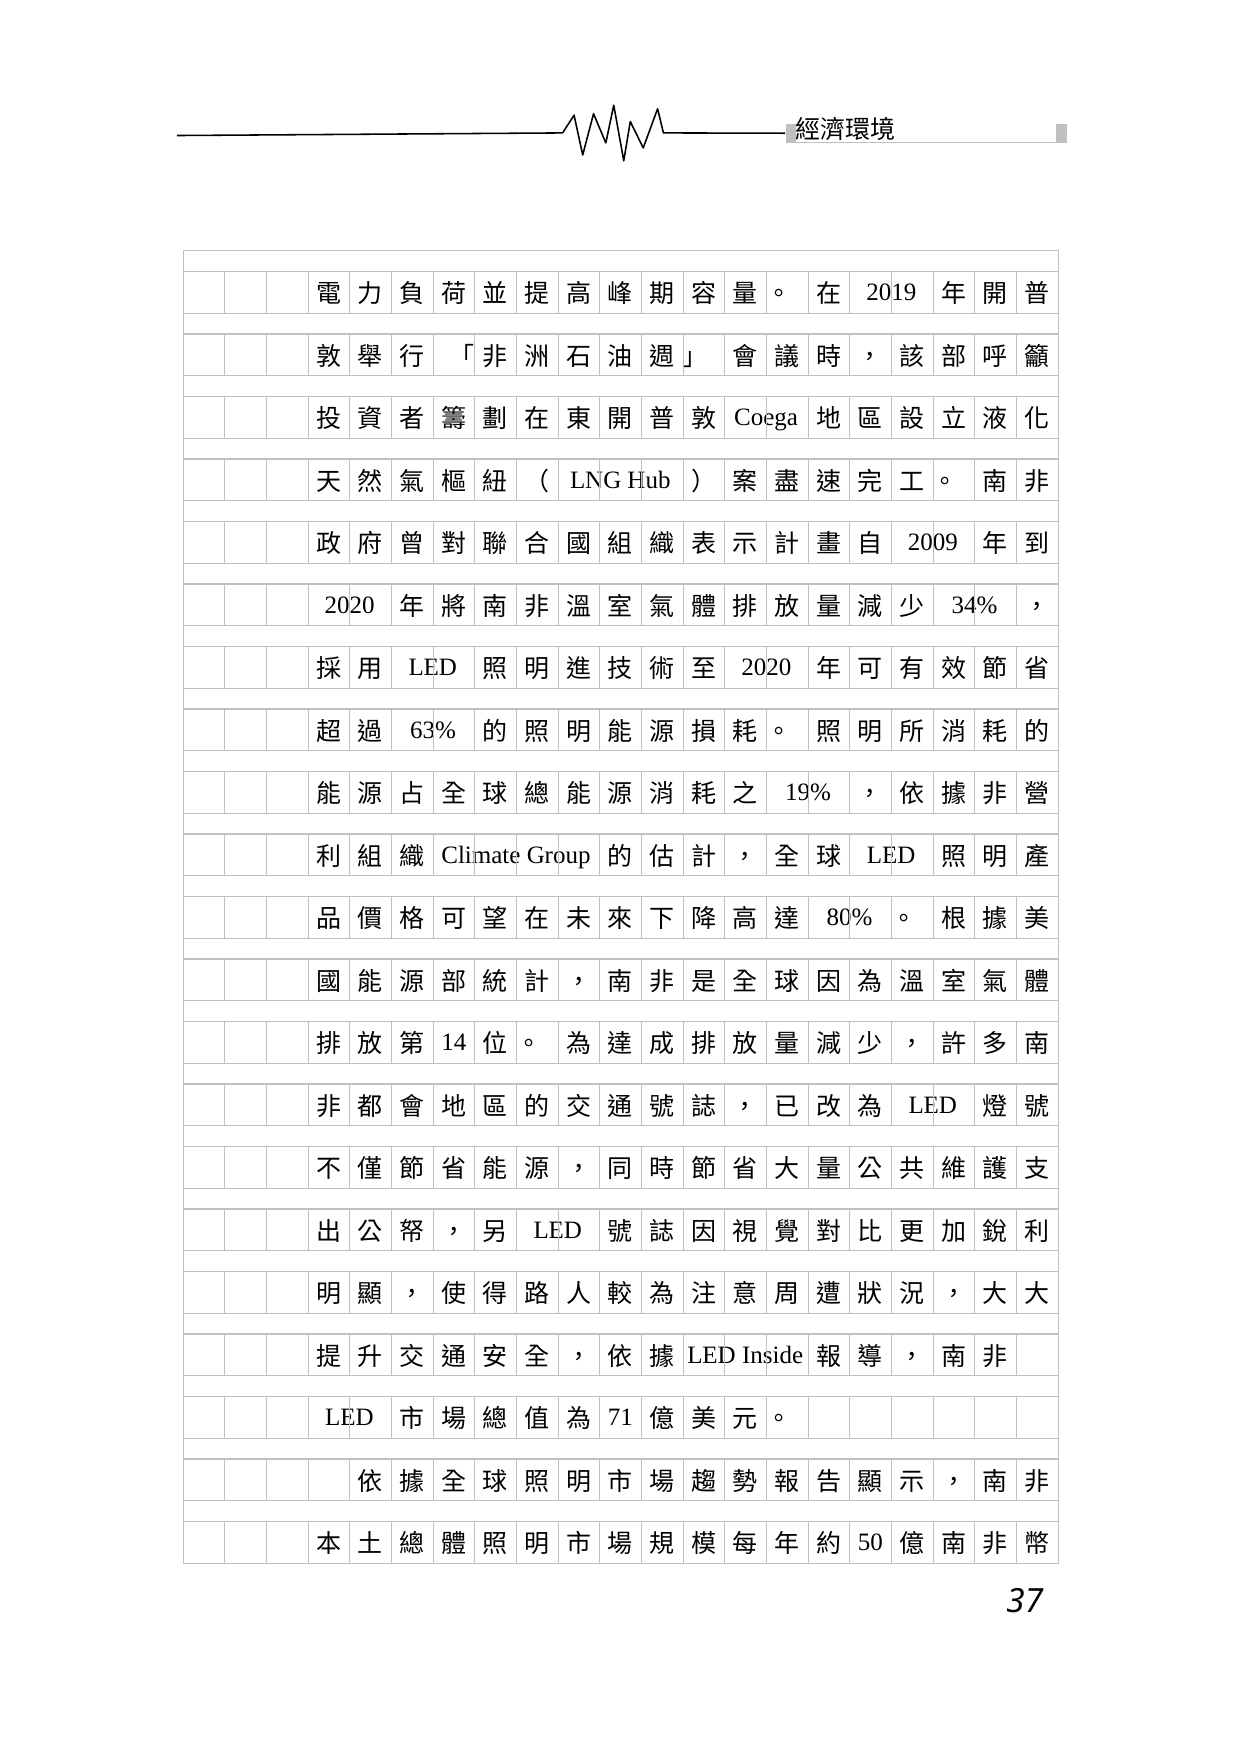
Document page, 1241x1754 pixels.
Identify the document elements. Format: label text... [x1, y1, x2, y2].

text 南非石油資源有限，約60%原油從中東與非洲進口，本地約5%燃料從天然氣生產，約35%從煤生產，本地約提煉50%原油，進口約10%的提煉原油。南非現有6家煉油廠，原油為Chevron SA、Engen、Sasol、Total SA、Shell及BP。其中Sasol也參與煤炭和天然氣，而Petro SA僅參與天然氣。南非能礦部2019年11月表示將盡速制定天然氣相關法案修訂，以支持天然氣產業發展。天然氣係南非能源產業之「遊戲規則改變者（game changer）」。天然氣設定於2024年規劃；未來南非電力公司Eskom柴油渦輪機發電將改採用天然氣。南非未來發展再生能源，需透過天然氣能源予以補充，作為電源基載，俾提供基本電力負荷並提高峰期容量。在2019年開普敦舉行「非洲石油週」會議時，該部呼籲投資者籌劃在東開普敦Coega地區設立液化天然氣樞紐（LNG Hub）案盡速完工。南非政府曾對聯合國組織表示計畫自2009年到2020年將南非溫室氣體排放量減少34%，採用LED照明進技術至2020年可有效節省超過63%的照明能源損耗。照明所消耗的能源占全球總能源消耗之19%，依據非營利組織Climate Group的估計，全球LED照明產品價格可望在未來下降高達80%。根據美國能源部統計，南非是全球因為溫室氣體排放第14位。為達成排放量減少，許多南非都會地區的交通號誌，已改為LED燈號不僅節省能源，同時節省大量公共維護支出公帑，另LED號誌因視覺對比更加銳利明顯，使得路人較為注意周遭狀況，大大提升交通安全，依據LED Inside報導，南非LED市場總值為71億美元。 [281, 1126, 1058, 1146]
text 南非石油資源有限，約60%原油從中東與非洲進口，本地約5%燃料從天然氣生產，約35%從煤生產，本地約提煉50%原油，進口約10%的提煉原油。南非現有6家煉油廠，原油為Chevron SA、Engen、Sasol、Total SA、Shell及BP。其中Sasol也參與煤炭和天然氣，而Petro SA僅參與天然氣。南非能礦部2019年11月表示將盡速制定天然氣相關法案修訂，以支持天然氣產業發展。天然氣係南非能源產業之「遊戲規則改變者（game changer）」。天然氣設定於2024年規劃；未來南非電力公司Eskom柴油渦輪機發電將改採用天然氣。南非未來發展再生能源，需透過天然氣能源予以補充，作為電源基載，俾提供基本電力負荷並提高峰期容量。在2019年開普敦舉行「非洲石油週」會議時，該部呼籲投資者籌劃在東開普敦Coega地區設立液化天然氣樞紐（LNG Hub）案盡速完工。南非政府曾對聯合國組織表示計畫自2009年到2020年將南非溫室氣體排放量減少34%，採用LED照明進技術至2020年可有效節省超過63%的照明能源損耗。照明所消耗的能源占全球總能源消耗之19%，依據非營利組織Climate Group的估計，全球LED照明產品價格可望在未來下降高達80%。根據美國能源部統計，南非是全球因為溫室氣體排放第14位。為達成排放量減少，許多南非都會地區的交通號誌，已改為LED燈號不僅節省能源，同時節省大量公共維護支出公帑，另LED號誌因視覺對比更加銳利明顯，使得路人較為注意周遭狀況，大大提升交通安全，依據LED Inside報導，南非LED市場總值為71億美元。 [281, 314, 1058, 333]
text 南非石油資源有限，約60%原油從中東與非洲進口，本地約5%燃料從天然氣生產，約35%從煤生產，本地約提煉50%原油，進口約10%的提煉原油。南非現有6家煉油廠，原油為Chevron SA、Engen、Sasol、Total SA、Shell及BP。其中Sasol也參與煤炭和天然氣，而Petro SA僅參與天然氣。南非能礦部2019年11月表示將盡速制定天然氣相關法案修訂，以支持天然氣產業發展。天然氣係南非能源產業之「遊戲規則改變者（game changer）」。天然氣設定於2024年規劃；未來南非電力公司Eskom柴油渦輪機發電將改採用天然氣。南非未來發展再生能源，需透過天然氣能源予以補充，作為電源基載，俾提供基本電力負荷並提高峰期容量。在2019年開普敦舉行「非洲石油週」會議時，該部呼籲投資者籌劃在東開普敦Coega地區設立液化天然氣樞紐（LNG Hub）案盡速完工。南非政府曾對聯合國組織表示計畫自2009年到2020年將南非溫室氣體排放量減少34%，採用LED照明進技術至2020年可有效節省超過63%的照明能源損耗。照明所消耗的能源占全球總能源消耗之19%，依據非營利組織Climate Group的估計，全球LED照明產品價格可望在未來下降高達80%。根據美國能源部統計，南非是全球因為溫室氣體排放第14位。為達成排放量減少，許多南非都會地區的交通號誌，已改為LED燈號不僅節省能源，同時節省大量公共維護支出公帑，另LED號誌因視覺對比更加銳利明顯，使得路人較為注意周遭狀況，大大提升交通安全，依據LED Inside報導，南非LED市場總值為71億美元。 [281, 751, 1058, 771]
text 南非石油資源有限，約60%原油從中東與非洲進口，本地約5%燃料從天然氣生產，約35%從煤生產，本地約提煉50%原油，進口約10%的提煉原油。南非現有6家煉油廠，原油為Chevron SA、Engen、Sasol、Total SA、Shell及BP。其中Sasol也參與煤炭和天然氣，而Petro SA僅參與天然氣。南非能礦部2019年11月表示將盡速制定天然氣相關法案修訂，以支持天然氣產業發展。天然氣係南非能源產業之「遊戲規則改變者（game changer）」。天然氣設定於2024年規劃；未來南非電力公司Eskom柴油渦輪機發電將改採用天然氣。南非未來發展再生能源，需透過天然氣能源予以補充，作為電源基載，俾提供基本電力負荷並提高峰期容量。在2019年開普敦舉行「非洲石油週」會議時，該部呼籲投資者籌劃在東開普敦Coega地區設立液化天然氣樞紐（LNG Hub）案盡速完工。南非政府曾對聯合國組織表示計畫自2009年到2020年將南非溫室氣體排放量減少34%，採用LED照明進技術至2020年可有效節省超過63%的照明能源損耗。照明所消耗的能源占全球總能源消耗之19%，依據非營利組織Climate Group的估計，全球LED照明產品價格可望在未來下降高達80%。根據美國能源部統計，南非是全球因為溫室氣體排放第14位。為達成排放量減少，許多南非都會地區的交通號誌，已改為LED燈號不僅節省能源，同時節省大量公共維護支出公帑，另LED號誌因視覺對比更加銳利明顯，使得路人較為注意周遭狀況，大大提升交通安全，依據LED Inside報導，南非LED市場總值為71億美元。 [281, 564, 1058, 583]
text 南非石油資源有限，約60%原油從中東與非洲進口，本地約5%燃料從天然氣生產，約35%從煤生產，本地約提煉50%原油，進口約10%的提煉原油。南非現有6家煉油廠，原油為Chevron SA、Engen、Sasol、Total SA、Shell及BP。其中Sasol也參與煤炭和天然氣，而Petro SA僅參與天然氣。南非能礦部2019年11月表示將盡速制定天然氣相關法案修訂，以支持天然氣產業發展。天然氣係南非能源產業之「遊戲規則改變者（game changer）」。天然氣設定於2024年規劃；未來南非電力公司Eskom柴油渦輪機發電將改採用天然氣。南非未來發展再生能源，需透過天然氣能源予以補充，作為電源基載，俾提供基本電力負荷並提高峰期容量。在2019年開普敦舉行「非洲石油週」會議時，該部呼籲投資者籌劃在東開普敦Coega地區設立液化天然氣樞紐（LNG Hub）案盡速完工。南非政府曾對聯合國組織表示計畫自2009年到2020年將南非溫室氣體排放量減少34%，採用LED照明進技術至2020年可有效節省超過63%的照明能源損耗。照明所消耗的能源占全球總能源消耗之19%，依據非營利組織Climate Group的估計，全球LED照明產品價格可望在未來下降高達80%。根據美國能源部統計，南非是全球因為溫室氣體排放第14位。為達成排放量減少，許多南非都會地區的交通號誌，已改為LED燈號不僅節省能源，同時節省大量公共維護支出公帑，另LED號誌因視覺對比更加銳利明顯，使得路人較為注意周遭狀況，大大提升交通安全，依據LED Inside報導，南非LED市場總值為71億美元。 [281, 1251, 1058, 1271]
text 南非石油資源有限，約60%原油從中東與非洲進口，本地約5%燃料從天然氣生產，約35%從煤生產，本地約提煉50%原油，進口約10%的提煉原油。南非現有6家煉油廠，原油為Chevron SA、Engen、Sasol、Total SA、Shell及BP。其中Sasol也參與煤炭和天然氣，而Petro SA僅參與天然氣。南非能礦部2019年11月表示將盡速制定天然氣相關法案修訂，以支持天然氣產業發展。天然氣係南非能源產業之「遊戲規則改變者（game changer）」。天然氣設定於2024年規劃；未來南非電力公司Eskom柴油渦輪機發電將改採用天然氣。南非未來發展再生能源，需透過天然氣能源予以補充，作為電源基載，俾提供基本電力負荷並提高峰期容量。在2019年開普敦舉行「非洲石油週」會議時，該部呼籲投資者籌劃在東開普敦Coega地區設立液化天然氣樞紐（LNG Hub）案盡速完工。南非政府曾對聯合國組織表示計畫自2009年到2020年將南非溫室氣體排放量減少34%，採用LED照明進技術至2020年可有效節省超過63%的照明能源損耗。照明所消耗的能源占全球總能源消耗之19%，依據非營利組織Climate Group的估計，全球LED照明產品價格可望在未來下降高達80%。根據美國能源部統計，南非是全球因為溫室氣體排放第14位。為達成排放量減少，許多南非都會地區的交通號誌，已改為LED燈號不僅節省能源，同時節省大量公共維護支出公帑，另LED號誌因視覺對比更加銳利明顯，使得路人較為注意周遭狀況，大大提升交通安全，依據LED Inside報導，南非LED市場總值為71億美元。 [281, 501, 1058, 521]
text 南非石油資源有限，約60%原油從中東與非洲進口，本地約5%燃料從天然氣生產，約35%從煤生產，本地約提煉50%原油，進口約10%的提煉原油。南非現有6家煉油廠，原油為Chevron SA、Engen、Sasol、Total SA、Shell及BP。其中Sasol也參與煤炭和天然氣，而Petro SA僅參與天然氣。南非能礦部2019年11月表示將盡速制定天然氣相關法案修訂，以支持天然氣產業發展。天然氣係南非能源產業之「遊戲規則改變者（game changer）」。天然氣設定於2024年規劃；未來南非電力公司Eskom柴油渦輪機發電將改採用天然氣。南非未來發展再生能源，需透過天然氣能源予以補充，作為電源基載，俾提供基本電力負荷並提高峰期容量。在2019年開普敦舉行「非洲石油週」會議時，該部呼籲投資者籌劃在東開普敦Coega地區設立液化天然氣樞紐（LNG Hub）案盡速完工。南非政府曾對聯合國組織表示計畫自2009年到2020年將南非溫室氣體排放量減少34%，採用LED照明進技術至2020年可有效節省超過63%的照明能源損耗。照明所消耗的能源占全球總能源消耗之19%，依據非營利組織Climate Group的估計，全球LED照明產品價格可望在未來下降高達80%。根據美國能源部統計，南非是全球因為溫室氣體排放第14位。為達成排放量減少，許多南非都會地區的交通號誌，已改為LED燈號不僅節省能源，同時節省大量公共維護支出公帑，另LED號誌因視覺對比更加銳利明顯，使得路人較為注意周遭狀況，大大提升交通安全，依據LED Inside報導，南非LED市場總值為71億美元。 [281, 1064, 1058, 1083]
text 南非石油資源有限，約60%原油從中東與非洲進口，本地約5%燃料從天然氣生產，約35%從煤生產，本地約提煉50%原油，進口約10%的提煉原油。南非現有6家煉油廠，原油為Chevron SA、Engen、Sasol、Total SA、Shell及BP。其中Sasol也參與煤炭和天然氣，而Petro SA僅參與天然氣。南非能礦部2019年11月表示將盡速制定天然氣相關法案修訂，以支持天然氣產業發展。天然氣係南非能源產業之「遊戲規則改變者（game changer）」。天然氣設定於2024年規劃；未來南非電力公司Eskom柴油渦輪機發電將改採用天然氣。南非未來發展再生能源，需透過天然氣能源予以補充，作為電源基載，俾提供基本電力負荷並提高峰期容量。在2019年開普敦舉行「非洲石油週」會議時，該部呼籲投資者籌劃在東開普敦Coega地區設立液化天然氣樞紐（LNG Hub）案盡速完工。南非政府曾對聯合國組織表示計畫自2009年到2020年將南非溫室氣體排放量減少34%，採用LED照明進技術至2020年可有效節省超過63%的照明能源損耗。照明所消耗的能源占全球總能源消耗之19%，依據非營利組織Climate Group的估計，全球LED照明產品價格可望在未來下降高達80%。根據美國能源部統計，南非是全球因為溫室氣體排放第14位。為達成排放量減少，許多南非都會地區的交通號誌，已改為LED燈號不僅節省能源，同時節省大量公共維護支出公帑，另LED號誌因視覺對比更加銳利明顯，使得路人較為注意周遭狀況，大大提升交通安全，依據LED Inside報導，南非LED市場總值為71億美元。 [281, 689, 1058, 708]
text 南非石油資源有限，約60%原油從中東與非洲進口，本地約5%燃料從天然氣生產，約35%從煤生產，本地約提煉50%原油，進口約10%的提煉原油。南非現有6家煉油廠，原油為Chevron SA、Engen、Sasol、Total SA、Shell及BP。其中Sasol也參與煤炭和天然氣，而Petro SA僅參與天然氣。南非能礦部2019年11月表示將盡速制定天然氣相關法案修訂，以支持天然氣產業發展。天然氣係南非能源產業之「遊戲規則改變者（game changer）」。天然氣設定於2024年規劃；未來南非電力公司Eskom柴油渦輪機發電將改採用天然氣。南非未來發展再生能源，需透過天然氣能源予以補充，作為電源基載，俾提供基本電力負荷並提高峰期容量。在2019年開普敦舉行「非洲石油週」會議時，該部呼籲投資者籌劃在東開普敦Coega地區設立液化天然氣樞紐（LNG Hub）案盡速完工。南非政府曾對聯合國組織表示計畫自2009年到2020年將南非溫室氣體排放量減少34%，採用LED照明進技術至2020年可有效節省超過63%的照明能源損耗。照明所消耗的能源占全球總能源消耗之19%，依據非營利組織Climate Group的估計，全球LED照明產品價格可望在未來下降高達80%。根據美國能源部統計，南非是全球因為溫室氣體排放第14位。為達成排放量減少，許多南非都會地區的交通號誌，已改為LED燈號不僅節省能源，同時節省大量公共維護支出公帑，另LED號誌因視覺對比更加銳利明顯，使得路人較為注意周遭狀況，大大提升交通安全，依據LED Inside報導，南非LED市場總值為71億美元。 [281, 814, 1058, 833]
text 南非石油資源有限，約60%原油從中東與非洲進口，本地約5%燃料從天然氣生產，約35%從煤生產，本地約提煉50%原油，進口約10%的提煉原油。南非現有6家煉油廠，原油為Chevron SA、Engen、Sasol、Total SA、Shell及BP。其中Sasol也參與煤炭和天然氣，而Petro SA僅參與天然氣。南非能礦部2019年11月表示將盡速制定天然氣相關法案修訂，以支持天然氣產業發展。天然氣係南非能源產業之「遊戲規則改變者（game changer）」。天然氣設定於2024年規劃；未來南非電力公司Eskom柴油渦輪機發電將改採用天然氣。南非未來發展再生能源，需透過天然氣能源予以補充，作為電源基載，俾提供基本電力負荷並提高峰期容量。在2019年開普敦舉行「非洲石油週」會議時，該部呼籲投資者籌劃在東開普敦Coega地區設立液化天然氣樞紐（LNG Hub）案盡速完工。南非政府曾對聯合國組織表示計畫自2009年到2020年將南非溫室氣體排放量減少34%，採用LED照明進技術至2020年可有效節省超過63%的照明能源損耗。照明所消耗的能源占全球總能源消耗之19%，依據非營利組織Climate Group的估計，全球LED照明產品價格可望在未來下降高達80%。根據美國能源部統計，南非是全球因為溫室氣體排放第14位。為達成排放量減少，許多南非都會地區的交通號誌，已改為LED燈號不僅節省能源，同時節省大量公共維護支出公帑，另LED號誌因視覺對比更加銳利明顯，使得路人較為注意周遭狀況，大大提升交通安全，依據LED Inside報導，南非LED市場總值為71億美元。 [281, 439, 1058, 458]
text 南非石油資源有限，約60%原油從中東與非洲進口，本地約5%燃料從天然氣生產，約35%從煤生產，本地約提煉50%原油，進口約10%的提煉原油。南非現有6家煉油廠，原油為Chevron SA、Engen、Sasol、Total SA、Shell及BP。其中Sasol也參與煤炭和天然氣，而Petro SA僅參與天然氣。南非能礦部2019年11月表示將盡速制定天然氣相關法案修訂，以支持天然氣產業發展。天然氣係南非能源產業之「遊戲規則改變者（game changer）」。天然氣設定於2024年規劃；未來南非電力公司Eskom柴油渦輪機發電將改採用天然氣。南非未來發展再生能源，需透過天然氣能源予以補充，作為電源基載，俾提供基本電力負荷並提高峰期容量。在2019年開普敦舉行「非洲石油週」會議時，該部呼籲投資者籌劃在東開普敦Coega地區設立液化天然氣樞紐（LNG Hub）案盡速完工。南非政府曾對聯合國組織表示計畫自2009年到2020年將南非溫室氣體排放量減少34%，採用LED照明進技術至2020年可有效節省超過63%的照明能源損耗。照明所消耗的能源占全球總能源消耗之19%，依據非營利組織Climate Group的估計，全球LED照明產品價格可望在未來下降高達80%。根據美國能源部統計，南非是全球因為溫室氣體排放第14位。為達成排放量減少，許多南非都會地區的交通號誌，已改為LED燈號不僅節省能源，同時節省大量公共維護支出公帑，另LED號誌因視覺對比更加銳利明顯，使得路人較為注意周遭狀況，大大提升交通安全，依據LED Inside報導，南非LED市場總值為71億美元。 [281, 1189, 1058, 1208]
text 南非石油資源有限，約60%原油從中東與非洲進口，本地約5%燃料從天然氣生產，約35%從煤生產，本地約提煉50%原油，進口約10%的提煉原油。南非現有6家煉油廠，原油為Chevron SA、Engen、Sasol、Total SA、Shell及BP。其中Sasol也參與煤炭和天然氣，而Petro SA僅參與天然氣。南非能礦部2019年11月表示將盡速制定天然氣相關法案修訂，以支持天然氣產業發展。天然氣係南非能源產業之「遊戲規則改變者（game changer）」。天然氣設定於2024年規劃；未來南非電力公司Eskom柴油渦輪機發電將改採用天然氣。南非未來發展再生能源，需透過天然氣能源予以補充，作為電源基載，俾提供基本電力負荷並提高峰期容量。在2019年開普敦舉行「非洲石油週」會議時，該部呼籲投資者籌劃在東開普敦Coega地區設立液化天然氣樞紐（LNG Hub）案盡速完工。南非政府曾對聯合國組織表示計畫自2009年到2020年將南非溫室氣體排放量減少34%，採用LED照明進技術至2020年可有效節省超過63%的照明能源損耗。照明所消耗的能源占全球總能源消耗之19%，依據非營利組織Climate Group的估計，全球LED照明產品價格可望在未來下降高達80%。根據美國能源部統計，南非是全球因為溫室氣體排放第14位。為達成排放量減少，許多南非都會地區的交通號誌，已改為LED燈號不僅節省能源，同時節省大量公共維護支出公帑，另LED號誌因視覺對比更加銳利明顯，使得路人較為注意周遭狀況，大大提升交通安全，依據LED Inside報導，南非LED市場總值為71億美元。 [281, 626, 1058, 646]
text 南非石油資源有限，約60%原油從中東與非洲進口，本地約5%燃料從天然氣生產，約35%從煤生產，本地約提煉50%原油，進口約10%的提煉原油。南非現有6家煉油廠，原油為Chevron SA、Engen、Sasol、Total SA、Shell及BP。其中Sasol也參與煤炭和天然氣，而Petro SA僅參與天然氣。南非能礦部2019年11月表示將盡速制定天然氣相關法案修訂，以支持天然氣產業發展。天然氣係南非能源產業之「遊戲規則改變者（game changer）」。天然氣設定於2024年規劃；未來南非電力公司Eskom柴油渦輪機發電將改採用天然氣。南非未來發展再生能源，需透過天然氣能源予以補充，作為電源基載，俾提供基本電力負荷並提高峰期容量。在2019年開普敦舉行「非洲石油週」會議時，該部呼籲投資者籌劃在東開普敦Coega地區設立液化天然氣樞紐（LNG Hub）案盡速完工。南非政府曾對聯合國組織表示計畫自2009年到2020年將南非溫室氣體排放量減少34%，採用LED照明進技術至2020年可有效節省超過63%的照明能源損耗。照明所消耗的能源占全球總能源消耗之19%，依據非營利組織Climate Group的估計，全球LED照明產品價格可望在未來下降高達80%。根據美國能源部統計，南非是全球因為溫室氣體排放第14位。為達成排放量減少，許多南非都會地區的交通號誌，已改為LED燈號不僅節省能源，同時節省大量公共維護支出公帑，另LED號誌因視覺對比更加銳利明顯，使得路人較為注意周遭狀況，大大提升交通安全，依據LED Inside報導，南非LED市場總值為71億美元。 [281, 1376, 1058, 1396]
text 依據全球照明市場趨勢報告顯示，南非本土總體照明市場規模每年約50億南非幣（約5億美元），包括街燈、水銀燈、工業及商業照明、照明控制盤、家庭以及其他特殊照明，其中家庭及商業照明兩項市場規模各約10億南非幣（約0.85億美元）。經濟規模因素使得南非並不足以支撐發展本土照明自製與研究，因此南非照明市場是由國際型公司所主導，例如：飛利浦（Phillips）與歐司朗（Osram）。 [281, 1501, 1058, 1521]
text 南非石油資源有限，約60%原油從中東與非洲進口，本地約5%燃料從天然氣生產，約35%從煤生產，本地約提煉50%原油，進口約10%的提煉原油。南非現有6家煉油廠，原油為Chevron SA、Engen、Sasol、Total SA、Shell及BP。其中Sasol也參與煤炭和天然氣，而Petro SA僅參與天然氣。南非能礦部2019年11月表示將盡速制定天然氣相關法案修訂，以支持天然氣產業發展。天然氣係南非能源產業之「遊戲規則改變者（game changer）」。天然氣設定於2024年規劃；未來南非電力公司Eskom柴油渦輪機發電將改採用天然氣。南非未來發展再生能源，需透過天然氣能源予以補充，作為電源基載，俾提供基本電力負荷並提高峰期容量。在2019年開普敦舉行「非洲石油週」會議時，該部呼籲投資者籌劃在東開普敦Coega地區設立液化天然氣樞紐（LNG Hub）案盡速完工。南非政府曾對聯合國組織表示計畫自2009年到2020年將南非溫室氣體排放量減少34%，採用LED照明進技術至2020年可有效節省超過63%的照明能源損耗。照明所消耗的能源占全球總能源消耗之19%，依據非營利組織Climate Group的估計，全球LED照明產品價格可望在未來下降高達80%。根據美國能源部統計，南非是全球因為溫室氣體排放第14位。為達成排放量減少，許多南非都會地區的交通號誌，已改為LED燈號不僅節省能源，同時節省大量公共維護支出公帑，另LED號誌因視覺對比更加銳利明顯，使得路人較為注意周遭狀況，大大提升交通安全，依據LED Inside報導，南非LED市場總值為71億美元。 [281, 376, 1058, 396]
text 南非石油資源有限，約60%原油從中東與非洲進口，本地約5%燃料從天然氣生產，約35%從煤生產，本地約提煉50%原油，進口約10%的提煉原油。南非現有6家煉油廠，原油為Chevron SA、Engen、Sasol、Total SA、Shell及BP。其中Sasol也參與煤炭和天然氣，而Petro SA僅參與天然氣。南非能礦部2019年11月表示將盡速制定天然氣相關法案修訂，以支持天然氣產業發展。天然氣係南非能源產業之「遊戲規則改變者（game changer）」。天然氣設定於2024年規劃；未來南非電力公司Eskom柴油渦輪機發電將改採用天然氣。南非未來發展再生能源，需透過天然氣能源予以補充，作為電源基載，俾提供基本電力負荷並提高峰期容量。在2019年開普敦舉行「非洲石油週」會議時，該部呼籲投資者籌劃在東開普敦Coega地區設立液化天然氣樞紐（LNG Hub）案盡速完工。南非政府曾對聯合國組織表示計畫自2009年到2020年將南非溫室氣體排放量減少34%，採用LED照明進技術至2020年可有效節省超過63%的照明能源損耗。照明所消耗的能源占全球總能源消耗之19%，依據非營利組織Climate Group的估計，全球LED照明產品價格可望在未來下降高達80%。根據美國能源部統計，南非是全球因為溫室氣體排放第14位。為達成排放量減少，許多南非都會地區的交通號誌，已改為LED燈號不僅節省能源，同時節省大量公共維護支出公帑，另LED號誌因視覺對比更加銳利明顯，使得路人較為注意周遭狀況，大大提升交通安全，依據LED Inside報導，南非LED市場總值為71億美元。 [281, 876, 1058, 896]
text 南非石油資源有限，約60%原油從中東與非洲進口，本地約5%燃料從天然氣生產，約35%從煤生產，本地約提煉50%原油，進口約10%的提煉原油。南非現有6家煉油廠，原油為Chevron SA、Engen、Sasol、Total SA、Shell及BP。其中Sasol也參與煤炭和天然氣，而Petro SA僅參與天然氣。南非能礦部2019年11月表示將盡速制定天然氣相關法案修訂，以支持天然氣產業發展。天然氣係南非能源產業之「遊戲規則改變者（game changer）」。天然氣設定於2024年規劃；未來南非電力公司Eskom柴油渦輪機發電將改採用天然氣。南非未來發展再生能源，需透過天然氣能源予以補充，作為電源基載，俾提供基本電力負荷並提高峰期容量。在2019年開普敦舉行「非洲石油週」會議時，該部呼籲投資者籌劃在東開普敦Coega地區設立液化天然氣樞紐（LNG Hub）案盡速完工。南非政府曾對聯合國組織表示計畫自2009年到2020年將南非溫室氣體排放量減少34%，採用LED照明進技術至2020年可有效節省超過63%的照明能源損耗。照明所消耗的能源占全球總能源消耗之19%，依據非營利組織Climate Group的估計，全球LED照明產品價格可望在未來下降高達80%。根據美國能源部統計，南非是全球因為溫室氣體排放第14位。為達成排放量減少，許多南非都會地區的交通號誌，已改為LED燈號不僅節省能源，同時節省大量公共維護支出公帑，另LED號誌因視覺對比更加銳利明顯，使得路人較為注意周遭狀況，大大提升交通安全，依據LED Inside報導，南非LED市場總值為71億美元。 [281, 1314, 1058, 1333]
text 南非石油資源有限，約60%原油從中東與非洲進口，本地約5%燃料從天然氣生產，約35%從煤生產，本地約提煉50%原油，進口約10%的提煉原油。南非現有6家煉油廠，原油為Chevron SA、Engen、Sasol、Total SA、Shell及BP。其中Sasol也參與煤炭和天然氣，而Petro SA僅參與天然氣。南非能礦部2019年11月表示將盡速制定天然氣相關法案修訂，以支持天然氣產業發展。天然氣係南非能源產業之「遊戲規則改變者（game changer）」。天然氣設定於2024年規劃；未來南非電力公司Eskom柴油渦輪機發電將改採用天然氣。南非未來發展再生能源，需透過天然氣能源予以補充，作為電源基載，俾提供基本電力負荷並提高峰期容量。在2019年開普敦舉行「非洲石油週」會議時，該部呼籲投資者籌劃在東開普敦Coega地區設立液化天然氣樞紐（LNG Hub）案盡速完工。南非政府曾對聯合國組織表示計畫自2009年到2020年將南非溫室氣體排放量減少34%，採用LED照明進技術至2020年可有效節省超過63%的照明能源損耗。照明所消耗的能源占全球總能源消耗之19%，依據非營利組織Climate Group的估計，全球LED照明產品價格可望在未來下降高達80%。根據美國能源部統計，南非是全球因為溫室氣體排放第14位。為達成排放量減少，許多南非都會地區的交通號誌，已改為LED燈號不僅節省能源，同時節省大量公共維護支出公帑，另LED號誌因視覺對比更加銳利明顯，使得路人較為注意周遭狀況，大大提升交通安全，依據LED Inside報導，南非LED市場總值為71億美元。 [281, 1001, 1058, 1021]
text 南非石油資源有限，約60%原油從中東與非洲進口，本地約5%燃料從天然氣生產，約35%從煤生產，本地約提煉50%原油，進口約10%的提煉原油。南非現有6家煉油廠，原油為Chevron SA、Engen、Sasol、Total SA、Shell及BP。其中Sasol也參與煤炭和天然氣，而Petro SA僅參與天然氣。南非能礦部2019年11月表示將盡速制定天然氣相關法案修訂，以支持天然氣產業發展。天然氣係南非能源產業之「遊戲規則改變者（game changer）」。天然氣設定於2024年規劃；未來南非電力公司Eskom柴油渦輪機發電將改採用天然氣。南非未來發展再生能源，需透過天然氣能源予以補充，作為電源基載，俾提供基本電力負荷並提高峰期容量。在2019年開普敦舉行「非洲石油週」會議時，該部呼籲投資者籌劃在東開普敦Coega地區設立液化天然氣樞紐（LNG Hub）案盡速完工。南非政府曾對聯合國組織表示計畫自2009年到2020年將南非溫室氣體排放量減少34%，採用LED照明進技術至2020年可有效節省超過63%的照明能源損耗。照明所消耗的能源占全球總能源消耗之19%，依據非營利組織Climate Group的估計，全球LED照明產品價格可望在未來下降高達80%。根據美國能源部統計，南非是全球因為溫室氣體排放第14位。為達成排放量減少，許多南非都會地區的交通號誌，已改為LED燈號不僅節省能源，同時節省大量公共維護支出公帑，另LED號誌因視覺對比更加銳利明顯，使得路人較為注意周遭狀況，大大提升交通安全，依據LED Inside報導，南非LED市場總值為71億美元。 [281, 939, 1058, 958]
text 依據全球照明市場趨勢報告顯示，南非本土總體照明市場規模每年約50億南非幣（約5億美元），包括街燈、水銀燈、工業及商業照明、照明控制盤、家庭以及其他特殊照明，其中家庭及商業照明兩項市場規模各約10億南非幣（約0.85億美元）。經濟規模因素使得南非並不足以支撐發展本土照明自製與研究，因此南非照明市場是由國際型公司所主導，例如：飛利浦（Phillips）與歐司朗（Osram）。 [281, 1439, 1058, 1458]
text 南非石油資源有限，約60%原油從中東與非洲進口，本地約5%燃料從天然氣生產，約35%從煤生產，本地約提煉50%原油，進口約10%的提煉原油。南非現有6家煉油廠，原油為Chevron SA、Engen、Sasol、Total SA、Shell及BP。其中Sasol也參與煤炭和天然氣，而Petro SA僅參與天然氣。南非能礦部2019年11月表示將盡速制定天然氣相關法案修訂，以支持天然氣產業發展。天然氣係南非能源產業之「遊戲規則改變者（game changer）」。天然氣設定於2024年規劃；未來南非電力公司Eskom柴油渦輪機發電將改採用天然氣。南非未來發展再生能源，需透過天然氣能源予以補充，作為電源基載，俾提供基本電力負荷並提高峰期容量。在2019年開普敦舉行「非洲石油週」會議時，該部呼籲投資者籌劃在東開普敦Coega地區設立液化天然氣樞紐（LNG Hub）案盡速完工。南非政府曾對聯合國組織表示計畫自2009年到2020年將南非溫室氣體排放量減少34%，採用LED照明進技術至2020年可有效節省超過63%的照明能源損耗。照明所消耗的能源占全球總能源消耗之19%，依據非營利組織Climate Group的估計，全球LED照明產品價格可望在未來下降高達80%。根據美國能源部統計，南非是全球因為溫室氣體排放第14位。為達成排放量減少，許多南非都會地區的交通號誌，已改為LED燈號不僅節省能源，同時節省大量公共維護支出公帑，另LED號誌因視覺對比更加銳利明顯，使得路人較為注意周遭狀況，大大提升交通安全，依據LED Inside報導，南非LED市場總值為71億美元。 [281, 251, 1058, 271]
